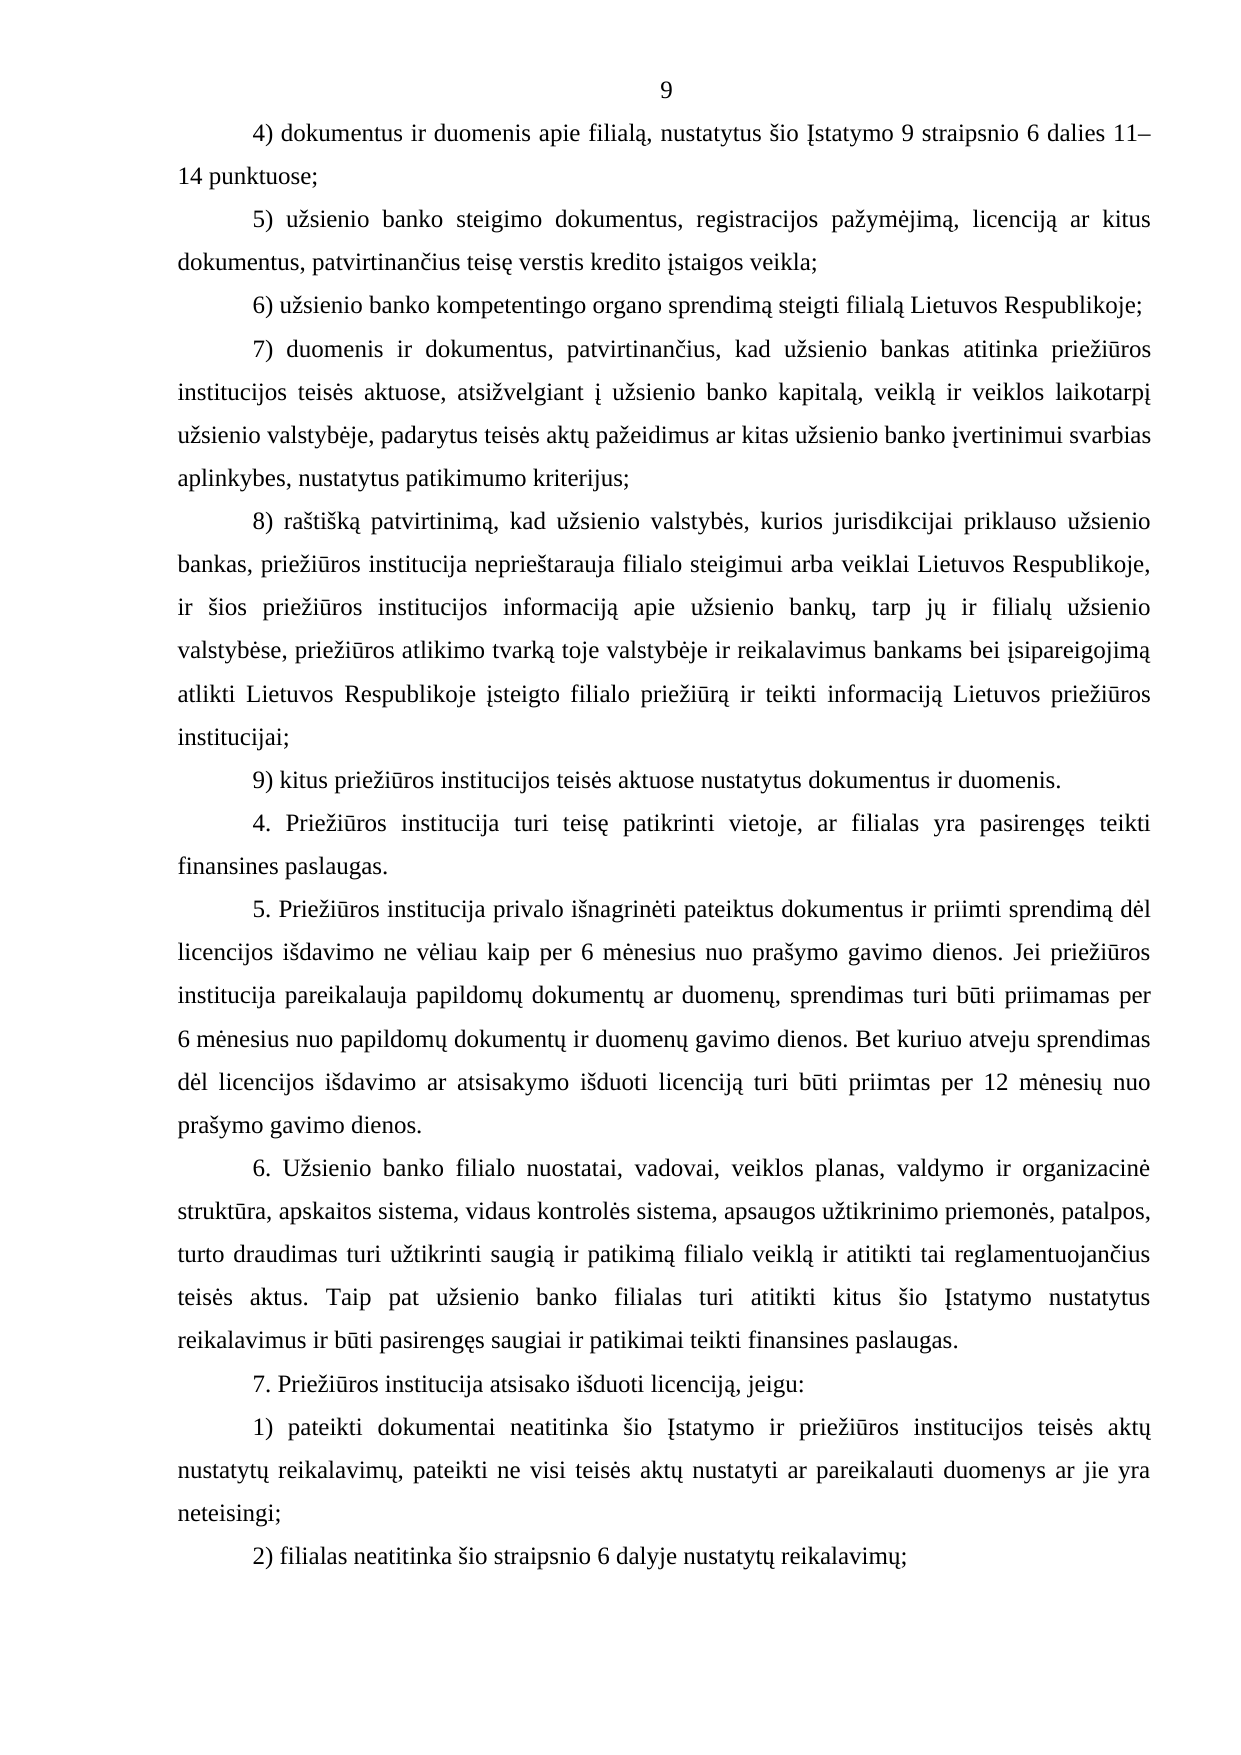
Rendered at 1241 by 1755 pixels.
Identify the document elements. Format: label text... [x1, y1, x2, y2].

text 6) užsienio banko kompetentingo organo sprendimą steigti filialą Lietuvos Respublikoje; [177, 291, 1152, 319]
text 7) duomenis ir dokumentus, patvirtinančius, kad užsienio bankas atitinka priežiūros institucijos teisės aktuose, atsižvelgiant į užsienio banko kapitalą, veiklą ir veiklos laikotarpį užsienio valstybėje, padarytus teisės aktų pažeidimus ar kitas užsienio banko įvertinimui svarbias aplinkybes, nustatytus patikimumo kriterijus; [177, 334, 1152, 492]
text 9) kitus priežiūros institucijos teisės aktuose nustatytus dokumentus ir duomenis. [177, 765, 1152, 794]
text 5. Priežiūros institucija privalo išnagrinėti pateiktus dokumentus ir priimti sprendimą dėl licencijos išdavimo ne vėliau kaip per 6 mėnesius nuo prašymo gavimo dienos. Jei priežiūros institucija pareikalauja papildomų dokumentų ar duomenų, sprendimas turi būti priimamas per 6 mėnesius nuo papildomų dokumentų ir duomenų gavimo dienos. Bet kuriuo atveju sprendimas dėl licencijos išdavimo ar atsisakymo išduoti licenciją turi būti priimtas per 12 mėnesių nuo prašymo gavimo dienos. [177, 894, 1152, 1139]
text 5) užsienio banko steigimo dokumentus, registracijos pažymėjimą, licenciją ar kitus dokumentus, patvirtinančius teisę verstis kredito įstaigos veikla; [177, 204, 1152, 276]
text 4. Priežiūros institucija turi teisę patikrinti vietoje, ar filialas yra pasirengęs teikti finansines paslaugas. [177, 808, 1152, 880]
text 7. Priežiūros institucija atsisako išduoti licenciją, jeigu: [177, 1369, 1152, 1397]
text 8) raštišką patvirtinimą, kad užsienio valstybės, kurios jurisdikcijai priklauso užsienio bankas, priežiūros institucija neprieštarauja filialo steigimui arba veiklai Lietuvos Respublikoje, ir šios priežiūros institucijos informaciją apie užsienio bankų, tarp jų ir filialų užsienio valstybėse, priežiūros atlikimo tvarką toje valstybėje ir reikalavimus bankams bei įsipareigojimą atlikti Lietuvos Respublikoje įsteigto filialo priežiūrą ir teikti informaciją Lietuvos priežiūros institucijai; [177, 506, 1152, 751]
text 4) dokumentus ir duomenis apie filialą, nustatytus šio Įstatymo 9 straipsnio 6 dalies 11–14 punktuose; [177, 118, 1152, 190]
text 6. Užsienio banko filialo nuostatai, vadovai, veiklos planas, valdymo ir organizacinė struktūra, apskaitos sistema, vidaus kontrolės sistema, apsaugos užtikrinimo priemonės, patalpos, turto draudimas turi užtikrinti saugią ir patikimą filialo veiklą ir atitikti tai reglamentuojančius teisės aktus. Taip pat užsienio banko filialas turi atitikti kitus šio Įstatymo nustatytus reikalavimus ir būti pasirengęs saugiai ir patikimai teikti finansines paslaugas. [177, 1153, 1152, 1354]
text 2) filialas neatitinka šio straipsnio 6 dalyje nustatytų reikalavimų; [177, 1541, 1152, 1570]
text 1) pateikti dokumentai neatitinka šio Įstatymo ir priežiūros institucijos teisės aktų nustatytų reikalavimų, pateikti ne visi teisės aktų nustatyti ar pareikalauti duomenys ar jie yra neteisingi; [177, 1412, 1152, 1527]
